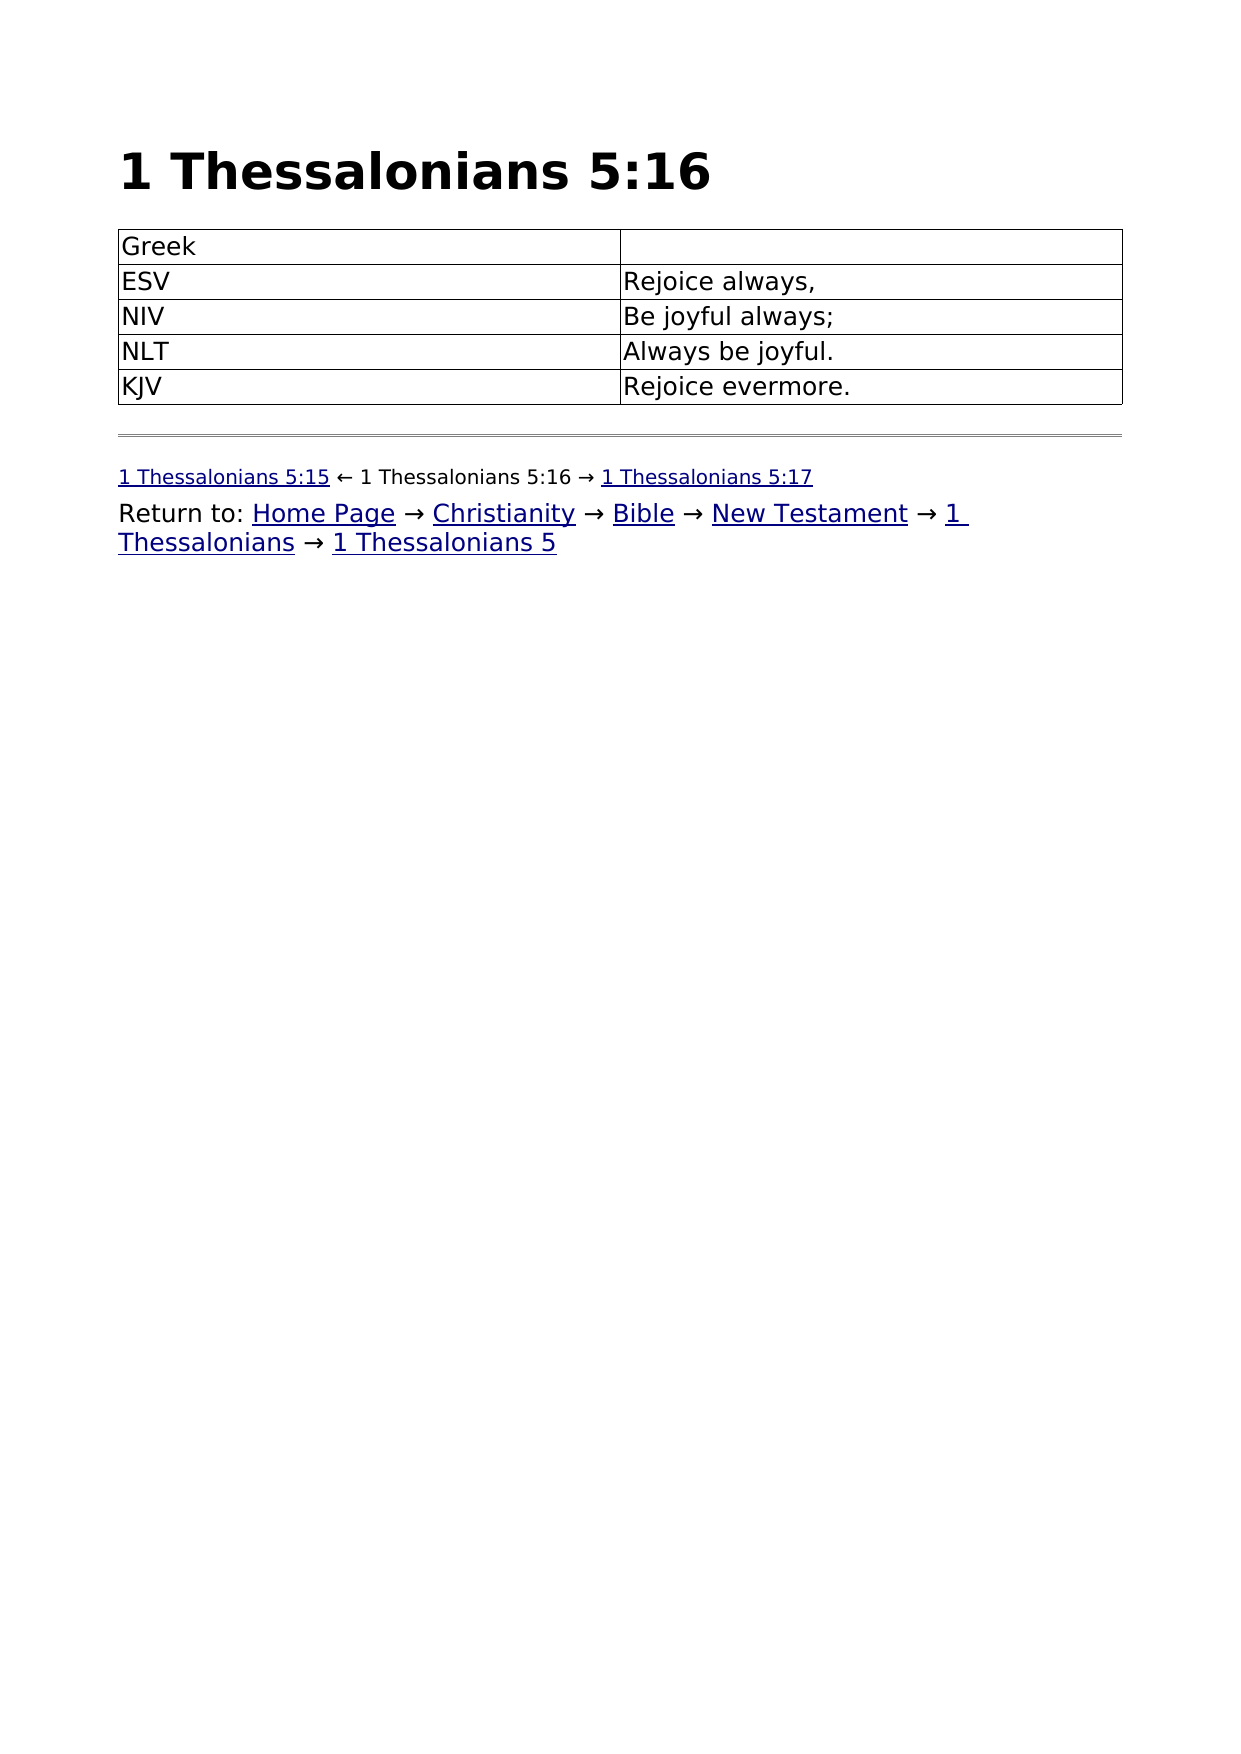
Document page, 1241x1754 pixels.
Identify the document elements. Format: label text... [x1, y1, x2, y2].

subtitle 1 Thessalonians 5:16 [118, 143, 1122, 201]
table_cell NIV [119, 300, 620, 334]
table_header [621, 230, 1122, 264]
table_cell KJV [119, 370, 620, 404]
table_cell Be joyful always; [621, 300, 1122, 334]
table_header Greek [119, 230, 620, 264]
text Return to: Home Page → Christianity → Bible → New Testament → 1 Thessalonians → 1 Thessalonians 5 [118, 499, 1122, 558]
table_cell NLT [119, 335, 620, 369]
table_cell Rejoice evermore. [621, 370, 1122, 404]
table_cell Always be joyful. [621, 335, 1122, 369]
text 1 Thessalonians 5:15 ← 1 Thessalonians 5:16 → 1 Thessalonians 5:17 [118, 465, 1122, 499]
table_cell Rejoice always, [621, 265, 1122, 299]
table_cell ESV [119, 265, 620, 299]
